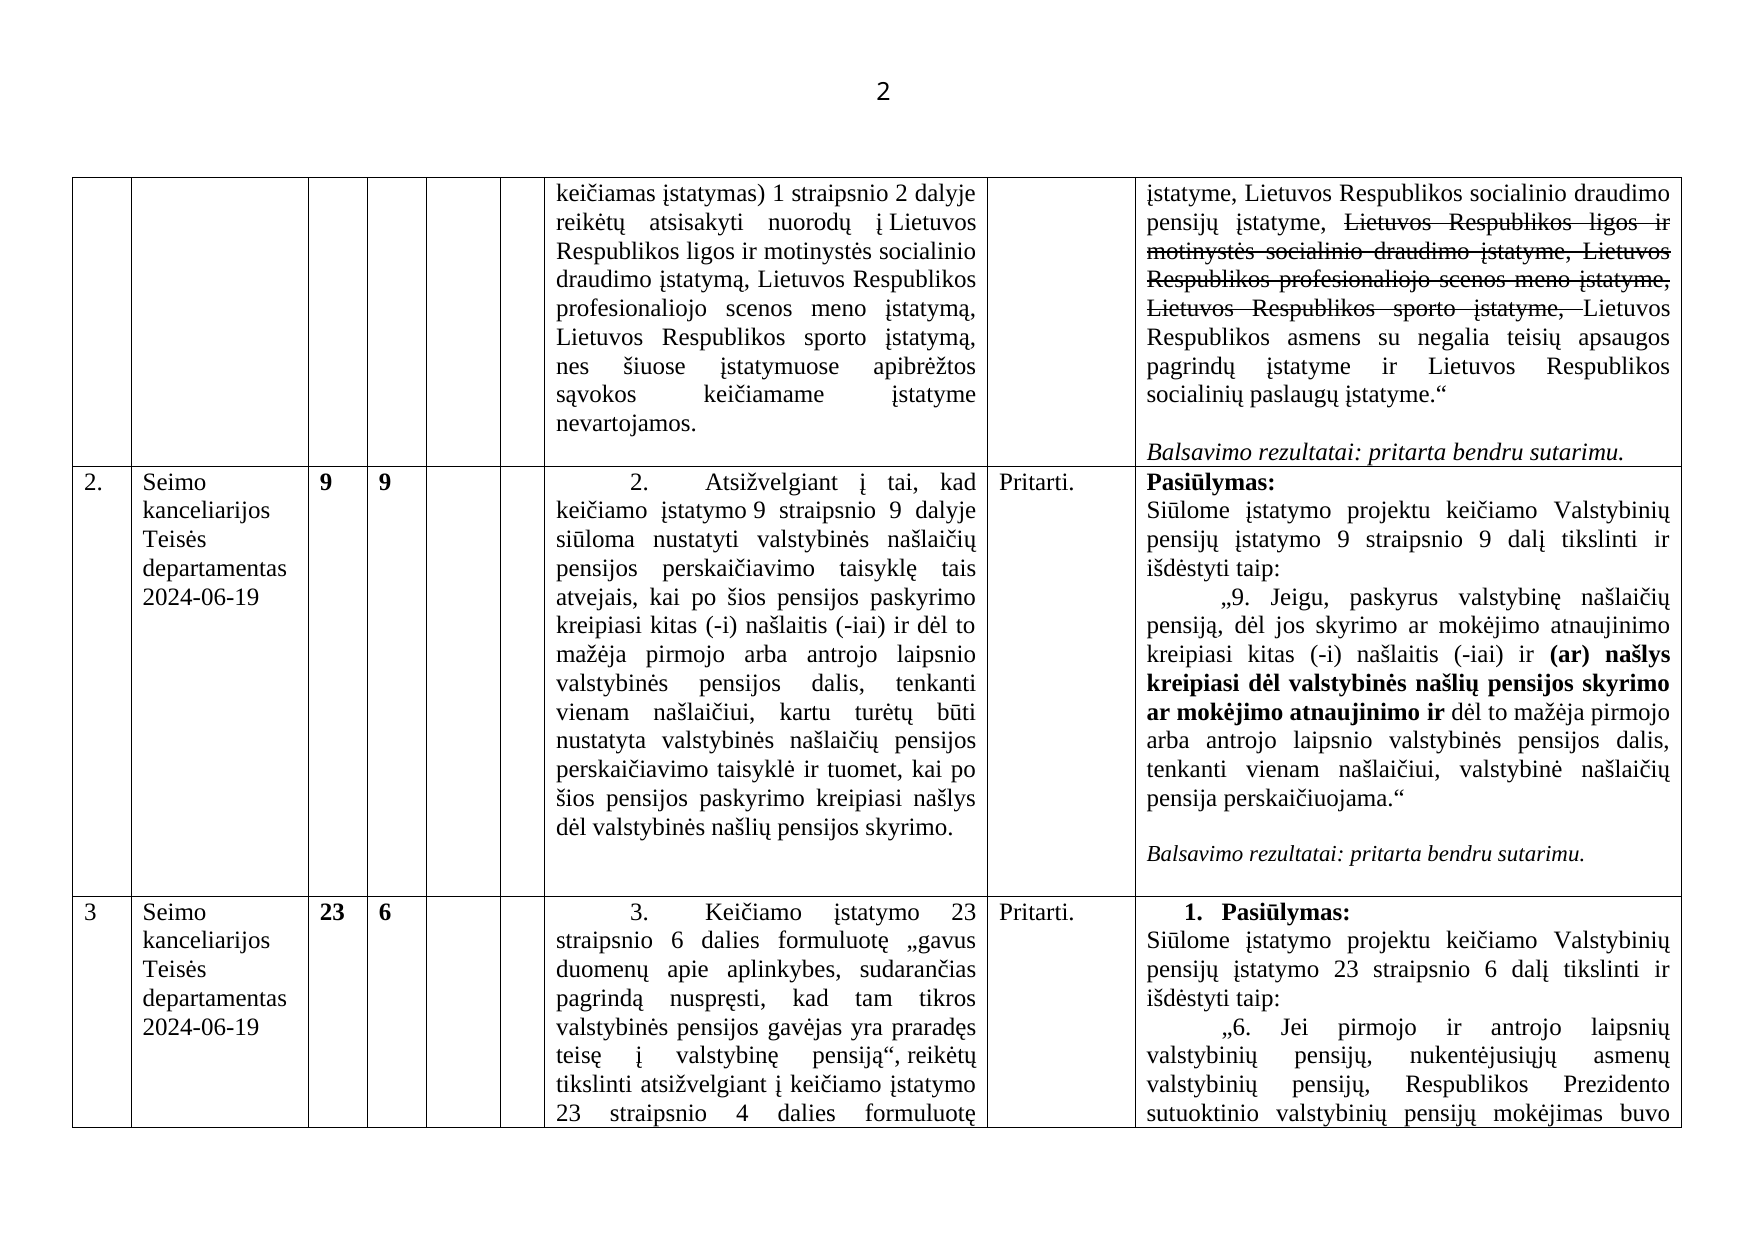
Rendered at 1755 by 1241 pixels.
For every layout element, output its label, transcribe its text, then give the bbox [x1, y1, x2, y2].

table_cell [427, 178, 500, 466]
table_cell Pritarti. [988, 897, 1135, 1127]
table_cell 2. [73, 467, 131, 896]
table_cell Pasiūlymas: Siūlome įstatymo projektu keičiamo Valstybinių pensijų įstatymo 23 straipsnio 6 dalį tikslinti ir išdėstyti taip: „6. Jei pirmojo ir antrojo laipsnių valstybinių pensijų, nukentėjusiųjų asmenų valstybinių pensijų, Respublikos Prezidento sutuoktinio valstybinių pensijų mokėjimas buvo [1136, 897, 1681, 1127]
table_cell [309, 178, 367, 466]
table_cell [427, 897, 500, 1127]
table_cell [501, 897, 544, 1127]
table_cell Pritarti. [988, 467, 1135, 896]
table_cell keičiamas įstatymas) 1 straipsnio 2 dalyje reikėtų atsisakyti nuorodų į Lietuvos Respublikos ligos ir motinystės socialinio draudimo įstatymą, Lietuvos Respublikos profesionaliojo scenos meno įstatymą, Lietuvos Respublikos sporto įstatymą, nes šiuose įstatymuose apibrėžtos sąvokos keičiamame įstatyme nevartojamos. [545, 178, 987, 466]
table_cell [501, 467, 544, 896]
table_cell [988, 178, 1135, 466]
table_cell 9 [309, 467, 367, 896]
table_cell 2. Atsižvelgiant į tai, kad keičiamo įstatymo 9 straipsnio 9 dalyje siūloma nustatyti valstybinės našlaičių pensijos perskaičiavimo taisyklę tais atvejais, kai po šios pensijos paskyrimo kreipiasi kitas (-i) našlaitis (-iai) ir dėl to mažėja pirmojo arba antrojo laipsnio valstybinės pensijos dalis, tenkanti vienam našlaičiui, kartu turėtų būti nustatyta valstybinės našlaičių pensijos perskaičiavimo taisyklė ir tuomet, kai po šios pensijos paskyrimo kreipiasi našlys dėl valstybinės našlių pensijos skyrimo. [545, 467, 987, 896]
table_cell 23 [309, 897, 367, 1127]
table_cell 3. Keičiamo įstatymo 23 straipsnio 6 dalies formuluotę „gavus duomenų apie aplinkybes, sudarančias pagrindą nuspręsti, kad tam tikros valstybinės pensijos gavėjas yra praradęs teisę į valstybinę pensiją“, reikėtų tikslinti atsižvelgiant į keičiamo įstatymo 23 straipsnio 4 dalies formuluotę [545, 897, 987, 1127]
table_cell 3 [73, 897, 131, 1127]
table_cell 6 [368, 897, 426, 1127]
table_cell Seimo kanceliarijos Teisės departamentas 2024-06-19 [132, 467, 308, 896]
table_cell [501, 178, 544, 466]
table_cell 9 [368, 467, 426, 896]
table_cell Pasiūlymas: Siūlome įstatymo projektu keičiamo Valstybinių pensijų įstatymo 9 straipsnio 9 dalį tikslinti ir išdėstyti taip: „9. Jeigu, paskyrus valstybinę našlaičių pensiją, dėl jos skyrimo ar mokėjimo atnaujinimo kreipiasi kitas (-i) našlaitis (-iai) ir (ar) našlys kreipiasi dėl valstybinės našlių pensijos skyrimo ar mokėjimo atnaujinimo ir dėl to mažėja pirmojo arba antrojo laipsnio valstybinės pensijos dalis, tenkanti vienam našlaičiui, valstybinė našlaičių pensija perskaičiuojama.“ Balsavimo rezultatai: pritarta bendru sutarimu. [1136, 467, 1681, 896]
table_cell [427, 467, 500, 896]
table_cell [132, 178, 308, 466]
table_cell [368, 178, 426, 466]
table_cell įstatyme, Lietuvos Respublikos socialinio draudimo pensijų įstatyme, Lietuvos Respublikos ligos ir motinystės socialinio draudimo įstatyme, Lietuvos Respublikos profesionaliojo scenos meno įstatyme, Lietuvos Respublikos sporto įstatyme, Lietuvos Respublikos asmens su negalia teisių apsaugos pagrindų įstatyme ir Lietuvos Respublikos socialinių paslaugų įstatyme.“ Balsavimo rezultatai: pritarta bendru sutarimu. [1136, 178, 1681, 466]
table_cell [73, 178, 131, 466]
table_cell Seimo kanceliarijos Teisės departamentas 2024-06-19 [132, 897, 308, 1127]
